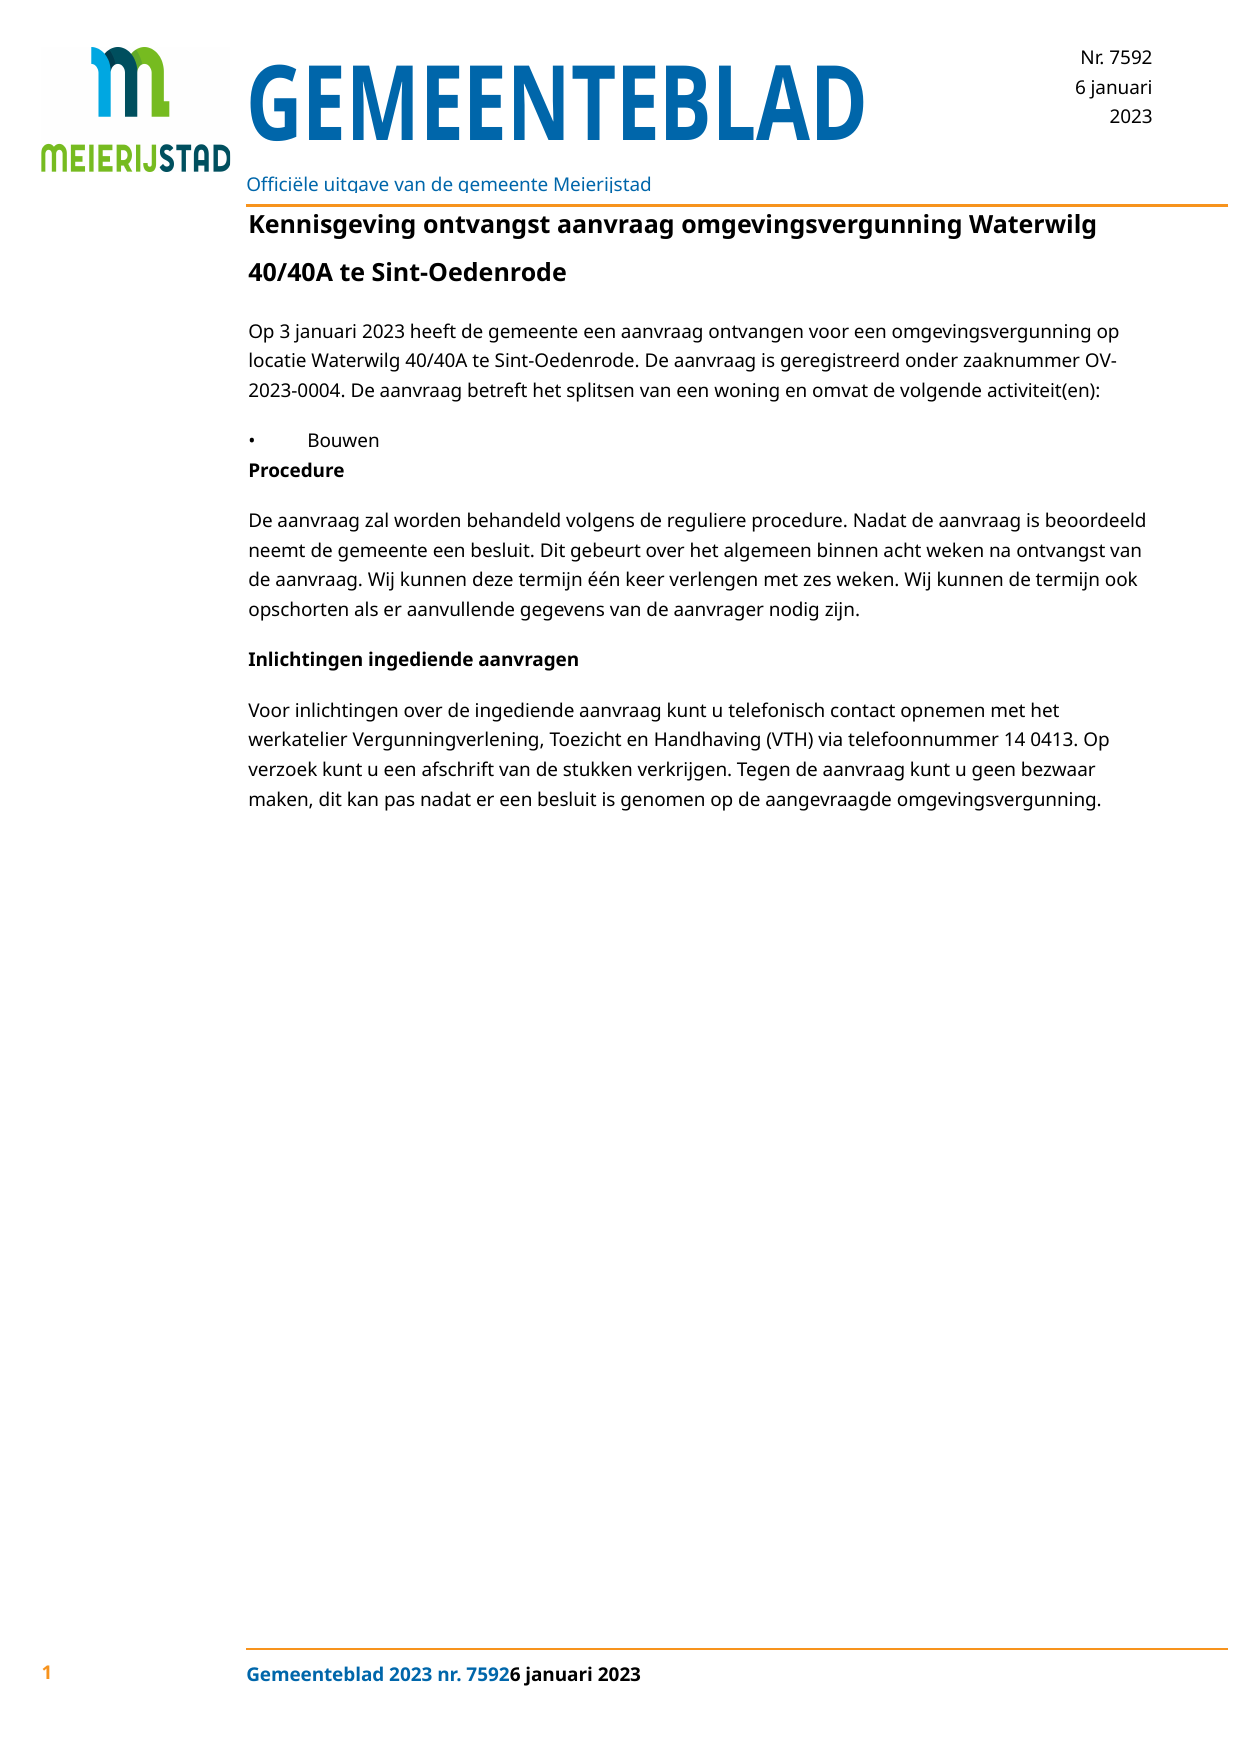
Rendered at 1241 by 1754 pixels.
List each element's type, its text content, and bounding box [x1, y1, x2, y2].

list Bouwen [248, 427, 1152, 453]
text Procedure [248, 457, 1152, 483]
text Inlichtingen ingediende aanvragen [248, 647, 1152, 672]
text Voor inlichtingen over de ingediende aanvraag kunt u telefonisch contact opnemen met het werkatelier Vergunningverlening, Toezicht en Handhaving (VTH) via telefoonnummer 14 0413. Op verzoek kunt u een afschrift van de stukken verkrijgen. Tegen de aanvraag kunt u geen bezwaar maken, dit kan pas nadat er een besluit is genomen op de aangevraagde omgevingsvergunning. [248, 697, 1152, 812]
text De aanvraag zal worden behandeld volgens de reguliere procedure. Nadat de aanvraag is beoordeeld neemt de gemeente een besluit. Dit gebeurt over het algemeen binnen acht weken na ontvangst van de aanvraag. Wij kunnen deze termijn één keer verlengen met zes weken. Wij kunnen de termijn ook opschorten als er aanvullende gegevens van de aanvrager nodig zijn. [248, 507, 1152, 622]
text Kennisgeving ontvangst aanvraag omgevingsvergunning Waterwilg 40/40A te Sint-Oedenrode [248, 207, 1152, 288]
text Op 3 januari 2023 heeft de gemeente een aanvraag ontvangen voor een omgevingsvergunning op locatie Waterwilg 40/40A te Sint-Oedenrode. De aanvraag is geregistreerd onder zaaknummer OV-2023-0004. De aanvraag betreft het splitsen van een woning en omvat de volgende activiteit(en): [248, 318, 1152, 403]
picture [41, 47, 231, 172]
